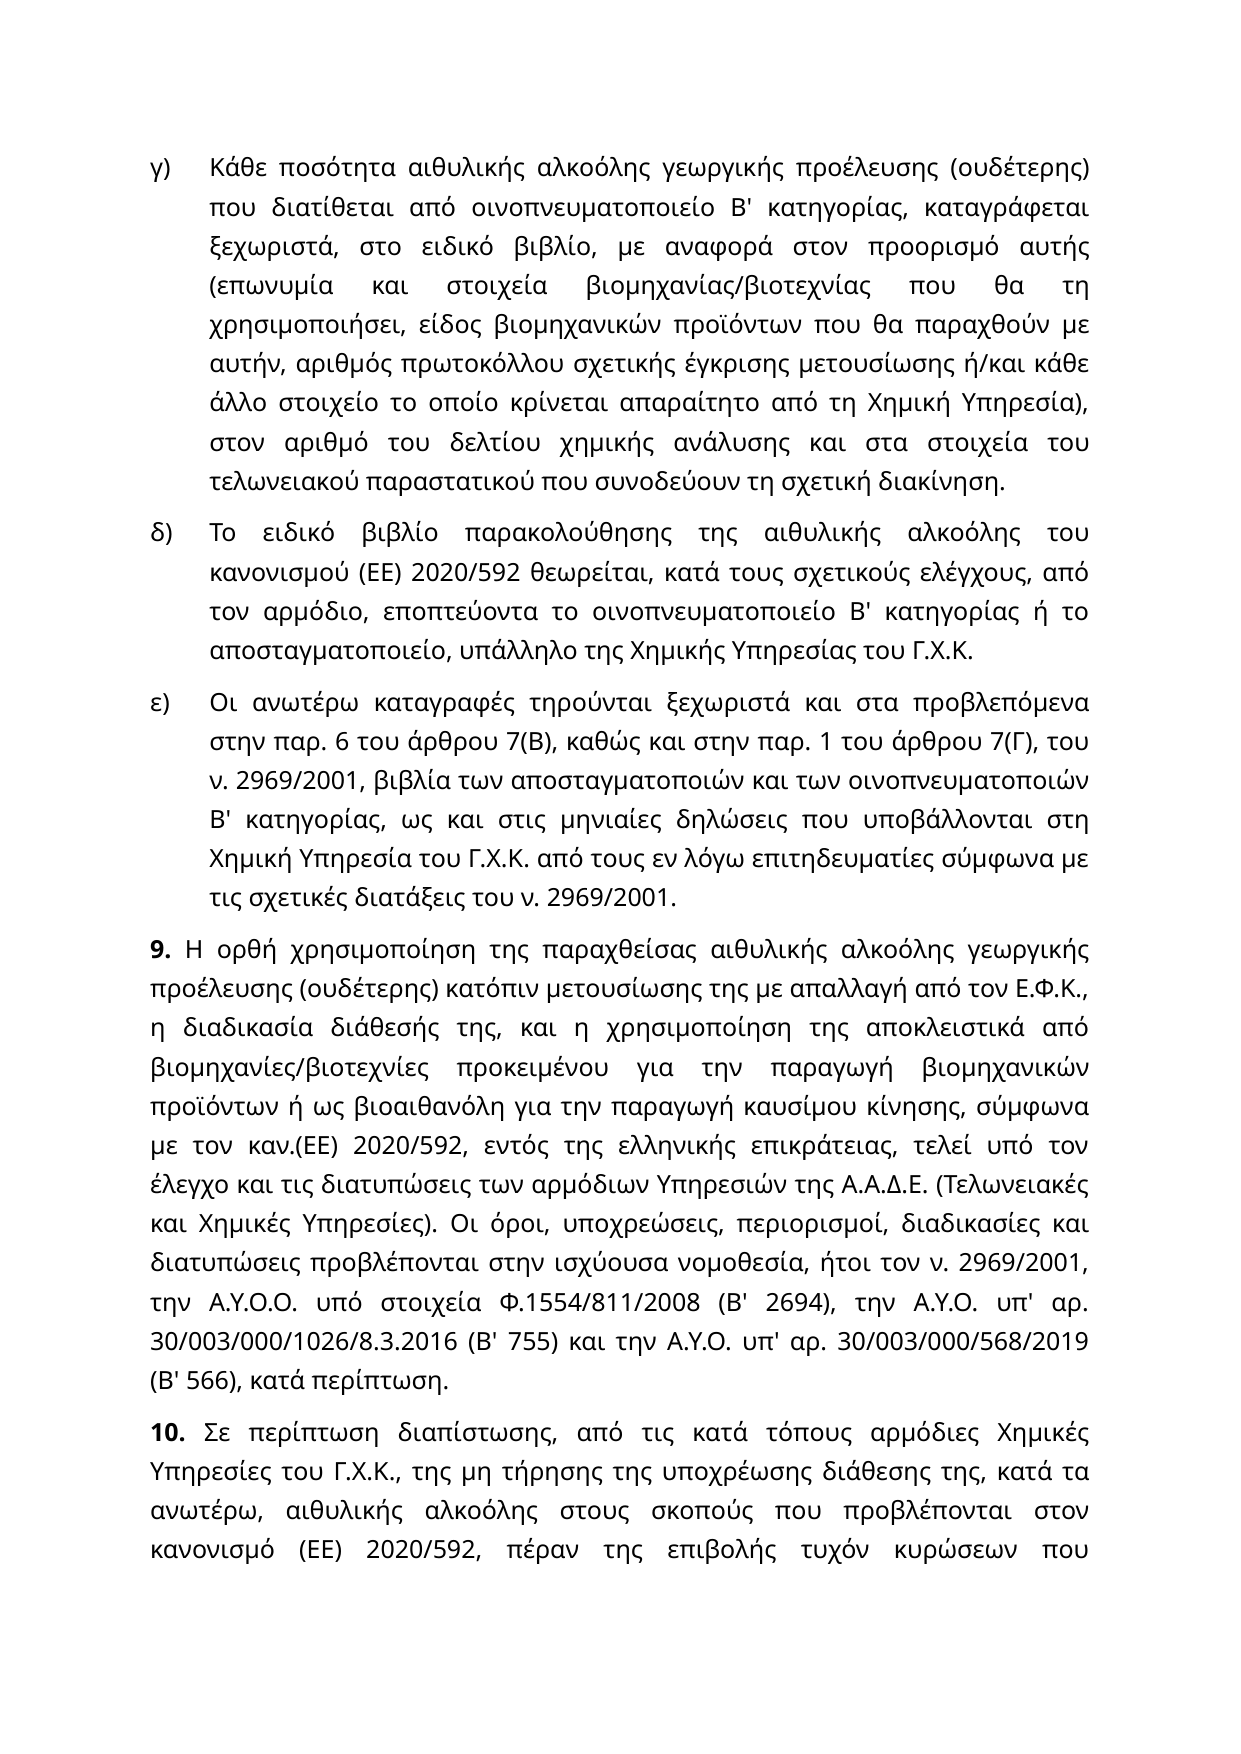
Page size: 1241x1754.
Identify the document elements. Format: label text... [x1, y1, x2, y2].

text 10. Σε περίπτωση διαπίστωσης, από τις κατά τόπους αρμόδιες Χημικές Υπηρεσίες του Γ.Χ.Κ., της μη τήρησης της υποχρέωσης διάθεσης της, κατά τα ανωτέρω, αιθυλικής αλκοόλης στους σκοπούς που προβλέπονται στον κανονισμό (ΕΕ) 2020/592, πέραν της επιβολής τυχόν κυρώσεων που [150, 1414, 1090, 1566]
list γ) Κάθε ποσότητα αιθυλικής αλκοόλης γεωργικής προέλευσης (ουδέτερης) που διατίθεται από οινοπνευματοποιείο Β' κατηγορίας, καταγράφεται ξεχωριστά, στο ειδικό βιβλίο, με αναφορά στον προορισμό αυτής (επωνυμία και στοιχεία βιομηχανίας/βιοτεχνίας που θα τη χρησιμοποιήσει, είδος βιομηχανικών προϊόντων που θα παραχθούν με αυτήν, αριθμός πρωτοκόλλου σχετικής έγκρισης μετουσίωσης ή/και κάθε άλλο στοιχείο το οποίο κρίνεται απαραίτητο από τη Χημική Υπηρεσία), στον αριθμό του δελτίου χημικής ανάλυσης και στα στοιχεία του τελωνειακού παραστατικού που συνοδεύουν τη σχετική διακίνηση. [150, 150, 1090, 497]
list δ) Το ειδικό βιβλίο παρακολούθησης της αιθυλικής αλκοόλης του κανονισμού (ΕΕ) 2020/592 θεωρείται, κατά τους σχετικούς ελέγχους, από τον αρμόδιο, εποπτεύοντα το οινοπνευματοποιείο Β' κατηγορίας ή το αποσταγματοποιείο, υπάλληλο της Χημικής Υπηρεσίας του Γ.Χ.Κ. [150, 515, 1090, 667]
text 9. Η ορθή χρησιμοποίηση της παραχθείσας αιθυλικής αλκοόλης γεωργικής προέλευσης (ουδέτερης) κατόπιν μετουσίωσης της με απαλλαγή από τον Ε.Φ.Κ., η διαδικασία διάθεσής της, και η χρησιμοποίηση της αποκλειστικά από βιομηχανίες/βιοτεχνίες προκειμένου για την παραγωγή βιομηχανικών προϊόντων ή ως βιοαιθανόλη για την παραγωγή καυσίμου κίνησης, σύμφωνα με τον καν.(ΕΕ) 2020/592, εντός της ελληνικής επικράτειας, τελεί υπό τον έλεγχο και τις διατυπώσεις των αρμόδιων Υπηρεσιών της Α.Α.Δ.Ε. (Τελωνειακές και Χημικές Υπηρεσίες). Οι όροι, υποχρεώσεις, περιορισμοί, διαδικασίες και διατυπώσεις προβλέπονται στην ισχύουσα νομοθεσία, ήτοι τον ν. 2969/2001, την Α.Υ.Ο.Ο. υπό στοιχεία Φ.1554/811/2008 (Β' 2694), την Α.Υ.Ο. υπ' αρ. 30/003/000/1026/8.3.2016 (Β' 755) και την Α.Υ.Ο. υπ' αρ. 30/003/000/568/2019 (Β' 566), κατά περίπτωση. [150, 932, 1090, 1397]
list ε) Οι ανωτέρω καταγραφές τηρούνται ξεχωριστά και στα προβλεπόμενα στην παρ. 6 του άρθρου 7(Β), καθώς και στην παρ. 1 του άρθρου 7(Γ), του ν. 2969/2001, βιβλία των αποσταγματοποιών και των οινοπνευματοποιών Β' κατηγορίας, ως και στις μηνιαίες δηλώσεις που υποβάλλονται στη Χημική Υπηρεσία του Γ.Χ.Κ. από τους εν λόγω επιτηδευματίες σύμφωνα με τις σχετικές διατάξεις του ν. 2969/2001. [150, 684, 1090, 914]
